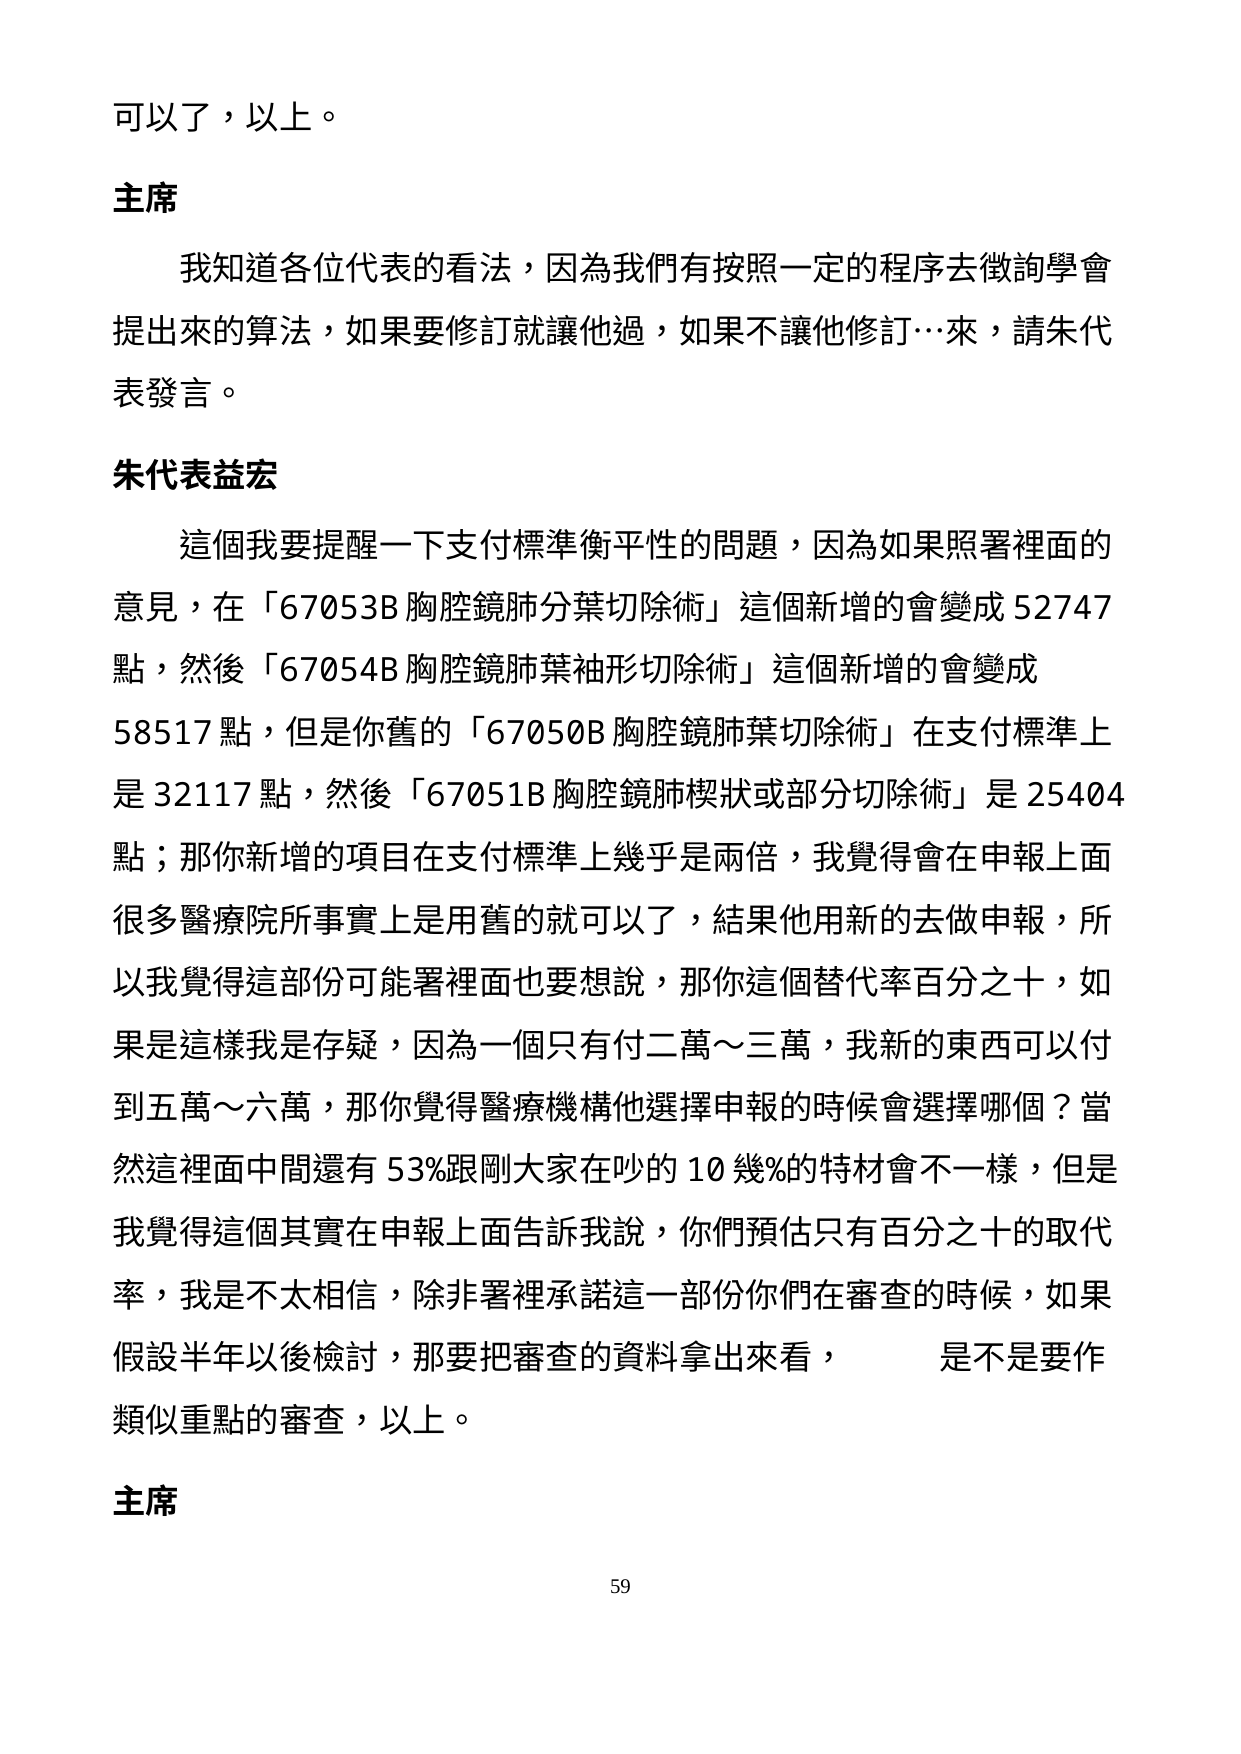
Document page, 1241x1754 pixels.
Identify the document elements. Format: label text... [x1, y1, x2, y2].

text 主席 [112, 1457, 1128, 1519]
text 可以了，以上。 [112, 73, 1128, 136]
text 朱代表益宏 [112, 431, 1128, 493]
text 主席 [112, 154, 1128, 217]
text 我知道各位代表的看法，因為我們有按照一定的程序去徴詢學會提出來的算法，如果要修訂就讓他過，如果不讓他修訂…來，請朱代表發言。 [112, 224, 1128, 412]
text 這個我要提醒一下支付標準衡平性的問題，因為如果照署裡面的意見，在「67053B胸腔鏡肺分葉切除術」這個新增的會變成52747點，然後「67054B胸腔鏡肺葉袖形切除術」這個新增的會變成58517點，但是你舊的「67050B胸腔鏡肺葉切除術」在支付標準上是32117點，然後「67051B胸腔鏡肺楔狀或部分切除術」是25404點；那你新增的項目在支付標準上幾乎是兩倍，我覺得會在申報上面很多醫療院所事實上是用舊的就可以了，結果他用新的去做申報，所以我覺得這部份可能署裡面也要想說，那你這個替代率百分之十，如果是這樣我是存疑，因為一個只有付二萬～三萬，我新的東西可以付到五萬～六萬，那你覺得醫療機構他選擇申報的時候會選擇哪個？當然這裡面中間還有53%跟剛大家在吵的10幾%的特材會不一樣，但是我覺得這個其實在申報上面告訴我說，你們預估只有百分之十的取代率，我是不太相信，除非署裡承諾這一部份你們在審查的時候，如果假設半年以後檢討，那要把審查的資料拿出來看， 是不是要作類似重點的審查，以上。 [112, 501, 1128, 1438]
